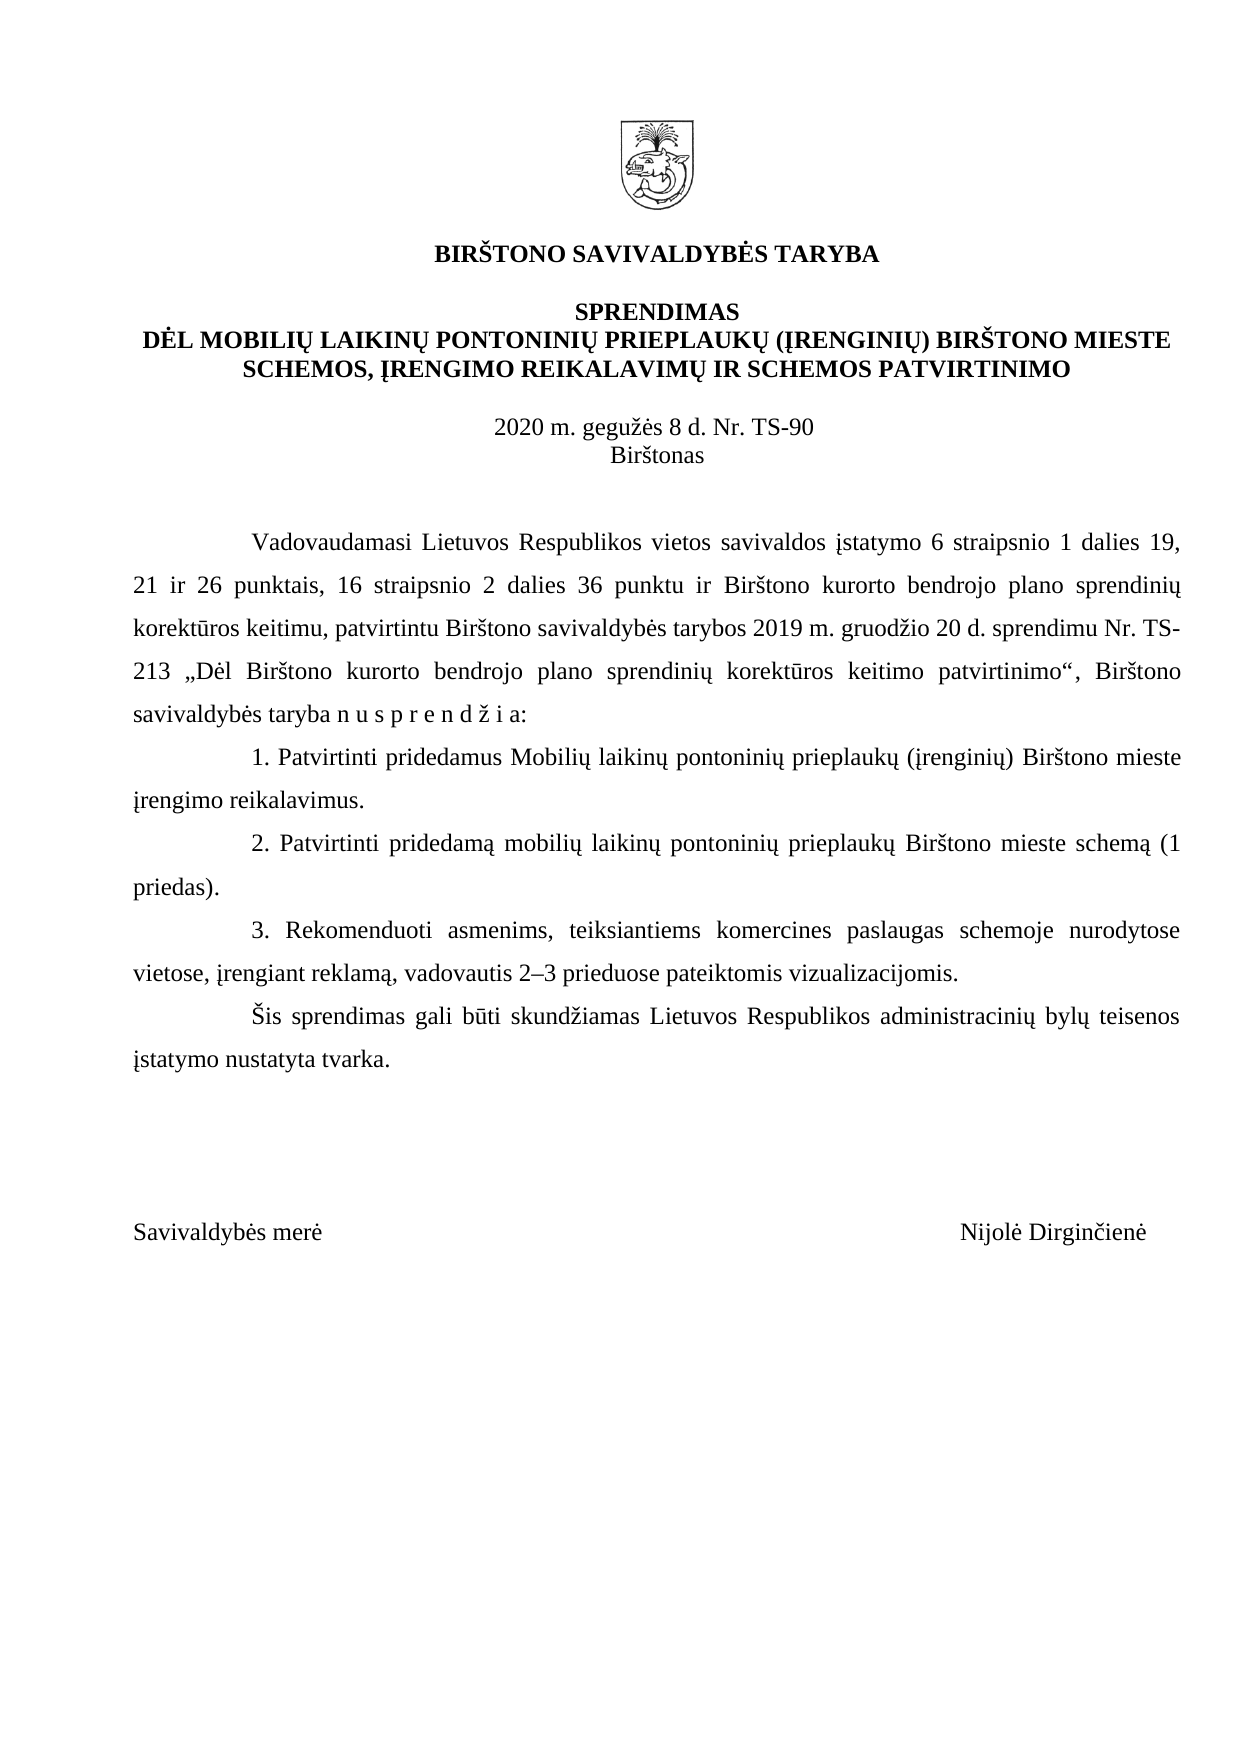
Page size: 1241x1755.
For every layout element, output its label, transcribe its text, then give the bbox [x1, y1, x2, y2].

text 1. Patvirtinti pridedamus Mobilių laikinų pontoninių prieplaukų (įrenginių) Birštono mieste įrengimo reikalavimus. [133, 742, 1181, 814]
text Šis sprendimas gali būti skundžiamas Lietuvos Respublikos administracinių bylų teisenos įstatymo nustatyta tvarka. [133, 1001, 1181, 1073]
text 2020 m. gegužės 8 d. Nr. TS-90 [133, 412, 1181, 440]
text 3. Rekomenduoti asmenims, teiksiantiems komercines paslaugas schemoje nurodytose vietose, įrengiant reklamą, vadovautis 2–3 prieduose pateiktomis vizualizacijomis. [133, 915, 1181, 987]
text sprendimas [133, 297, 1181, 325]
text 2. Patvirtinti pridedamą mobilių laikinų pontoninių prieplaukų Birštono mieste schemą (1 priedas). [133, 828, 1181, 900]
text BIRŠTONO SAVIVALDYBĖS TARYBA [133, 239, 1181, 268]
text Birštonas [133, 440, 1181, 469]
text DĖL MOBILIŲ LAIKINŲ PONTONINIŲ PRIEPLAUKŲ (ĮRENGINIŲ) BIRŠTONO MIESTE SCHEMOS, ĮRENGIMO REIKALAVIMŲ IR SCHEMOS PATVIRTINIMO [133, 325, 1181, 383]
text Vadovaudamasi Lietuvos Respublikos vietos savivaldos įstatymo 6 straipsnio 1 dalies 19, 21 ir 26 punktais, 16 straipsnio 2 dalies 36 punktu ir Birštono kurorto bendrojo plano sprendinių korektūros keitimu, patvirtintu Birštono savivaldybės tarybos 2019 m. gruodžio 20 d. sprendimu Nr. TS-213 „Dėl Birštono kurorto bendrojo plano sprendinių korektūros keitimo patvirtinimo“, Birštono savivaldybės taryba n u s p r e n d ž i a: [133, 527, 1181, 728]
text Savivaldybės merė Nijolė Dirginčienė [133, 1217, 1181, 1245]
